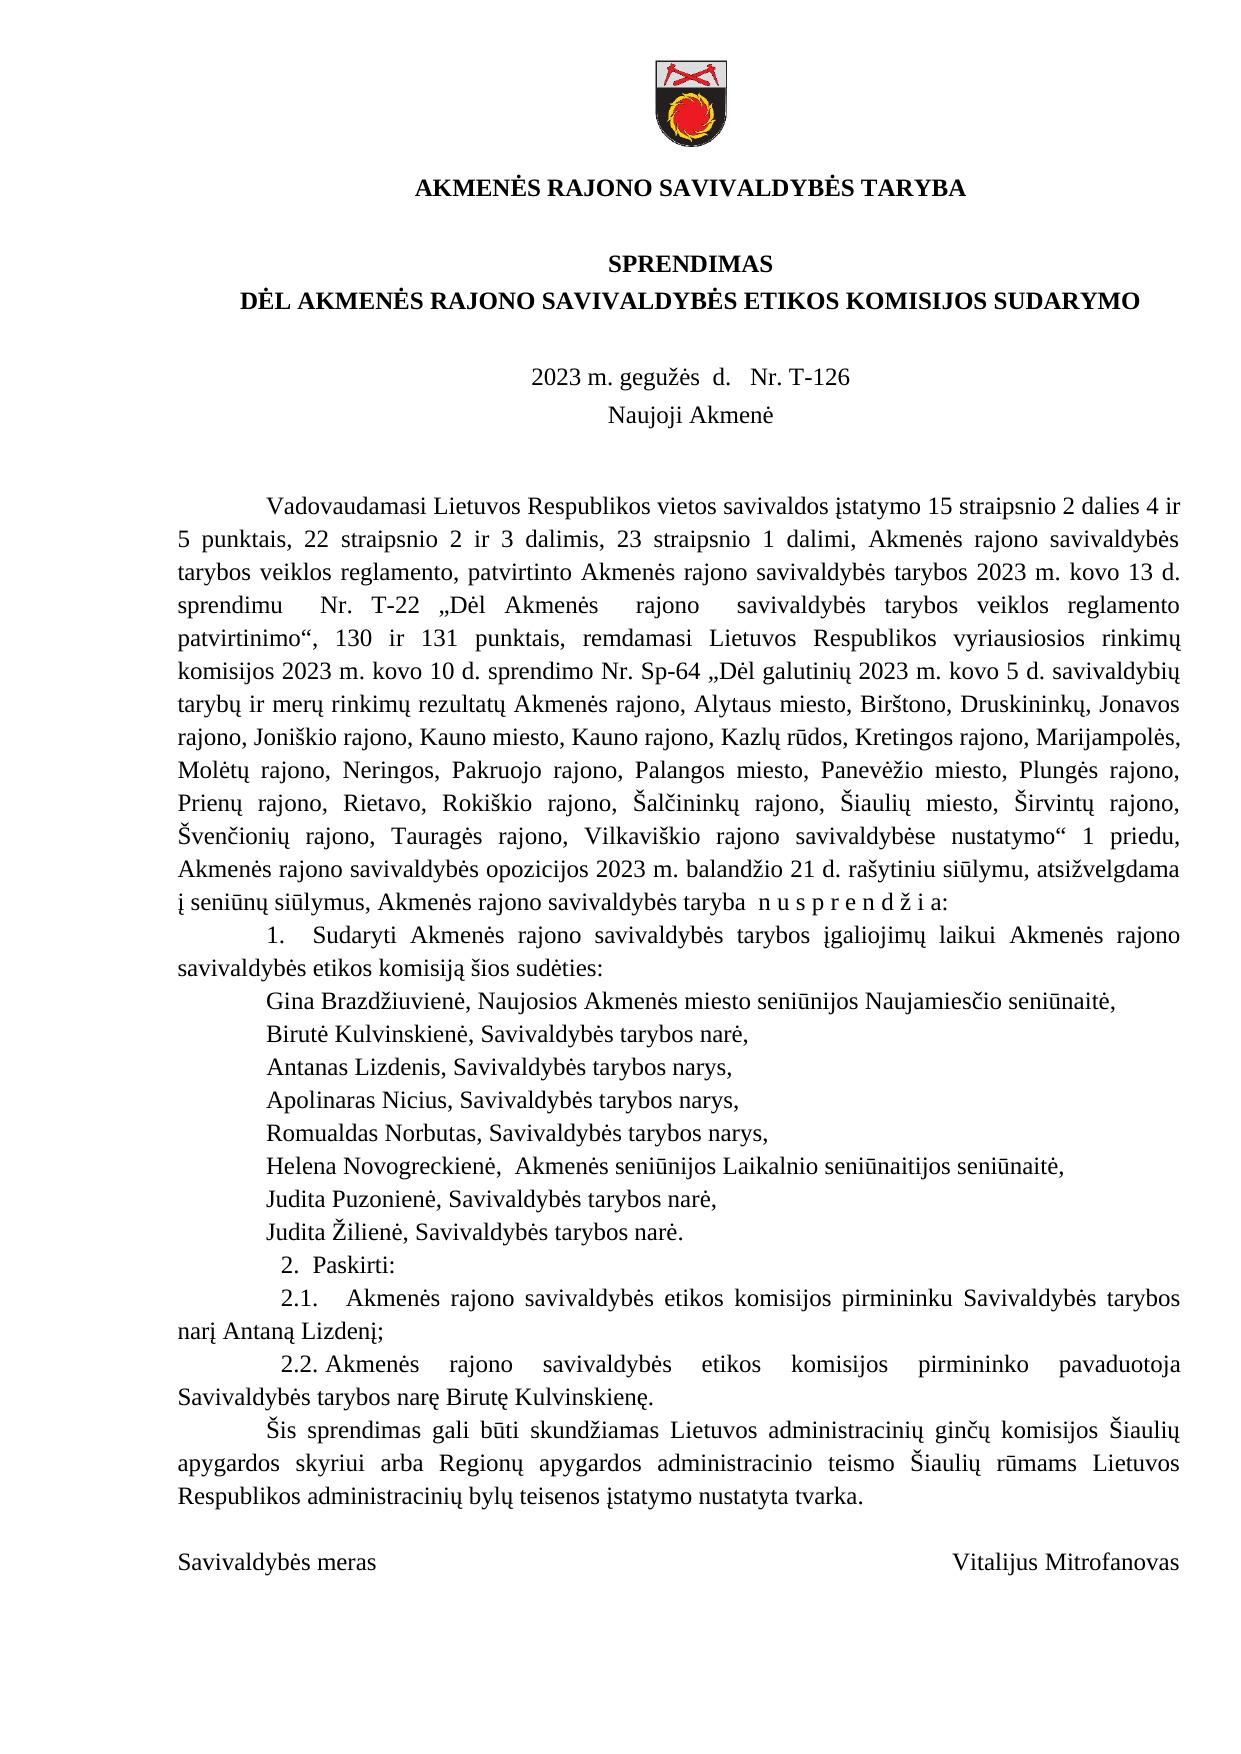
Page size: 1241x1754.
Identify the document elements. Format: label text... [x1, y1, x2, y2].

list Sudaryti Akmenės rajono savivaldybės tarybos įgaliojimų laikui Akmenės rajono savivaldybės etikos komisiją šios sudėties: [177, 920, 1181, 982]
text Vadovaudamasi Lietuvos Respublikos vietos savivaldos įstatymo 15 straipsnio 2 dalies 4 ir 5 punktais, 22 straipsnio 2 ir 3 dalimis, 23 straipsnio 1 dalimi, Akmenės rajono savivaldybės tarybos veiklos reglamento, patvirtinto Akmenės rajono savivaldybės tarybos 2023 m. kovo 13 d. sprendimu Nr. T-22 „Dėl Akmenės rajono savivaldybės tarybos veiklos reglamento patvirtinimo“, 130 ir 131 punktais, remdamasi Lietuvos Respublikos vyriausiosios rinkimų komisijos 2023 m. kovo 10 d. sprendimo Nr. Sp-64 „Dėl galutinių 2023 m. kovo 5 d. savivaldybių tarybų ir merų rinkimų rezultatų Akmenės rajono, Alytaus miesto, Birštono, Druskininkų, Jonavos rajono, Joniškio rajono, Kauno miesto, Kauno rajono, Kazlų rūdos, Kretingos rajono, Marijampolės, Molėtų rajono, Neringos, Pakruojo rajono, Palangos miesto, Panevėžio miesto, Plungės rajono, Prienų rajono, Rietavo, Rokiškio rajono, Šalčininkų rajono, Šiaulių miesto, Širvintų rajono, Švenčionių rajono, Tauragės rajono, Vilkaviškio rajono savivaldybėse nustatymo“ 1 priedu, Akmenės rajono savivaldybės opozicijos 2023 m. balandžio 21 d. rašytiniu siūlymu, atsižvelgdama į seniūnų siūlymus, Akmenės rajono savivaldybės taryba n u s p r e n d ž i a: [177, 491, 1181, 916]
text Judita Žilienė, Savivaldybės tarybos narė. [177, 1217, 1181, 1246]
text Antanas Lizdenis, Savivaldybės tarybos narys, [177, 1052, 1181, 1081]
text Šis sprendimas gali būti skundžiamas Lietuvos administracinių ginčų komisijos Šiaulių apygardos skyriui arba Regionų apygardos administracinio teismo Šiaulių rūmams Lietuvos Respublikos administracinių bylų teisenos įstatymo nustatyta tvarka. [177, 1415, 1181, 1510]
text Savivaldybės meras Vitalijus Mitrofanovas [177, 1547, 1181, 1609]
table_cell [177, 148, 1204, 168]
text Gina Brazdžiuvienė, Naujosios Akmenės miesto seniūnijos Naujamiesčio seniūnaitė, [177, 986, 1181, 1015]
list Paskirti: [177, 1250, 1181, 1279]
table_cell Naujoji Akmenė [177, 395, 1204, 433]
table_cell AKMENĖS RAJONO SAVIVALDYBĖS TARYBA [177, 169, 1204, 206]
table_cell SPRENDIMAS [177, 244, 1204, 282]
table_header [728, 59, 1204, 148]
list Akmenės rajono savivaldybės etikos komisijos pirmininko pavaduotoja Savivaldybės tarybos narę Birutę Kulvinskienę. [177, 1349, 1181, 1411]
table_cell DĖL AKMENĖS RAJONO SAVIVALDYBĖS ETIKOS KOMISIJOS SUDARYMO [177, 282, 1204, 320]
table_cell 2023 m. gegužės d. Nr. T-126 [177, 358, 1204, 395]
text Birutė Kulvinskienė, Savivaldybės tarybos narė, [177, 1019, 1181, 1048]
table_header [177, 59, 653, 148]
table_cell [177, 206, 1204, 244]
table_cell [177, 320, 1204, 358]
text Romualdas Norbutas, Savivaldybės tarybos narys, [177, 1118, 1181, 1147]
text Helena Novogreckienė, Akmenės seniūnijos Laikalnio seniūnaitijos seniūnaitė, [177, 1151, 1181, 1180]
list Akmenės rajono savivaldybės etikos komisijos pirmininku Savivaldybės tarybos narį Antaną Lizdenį; [177, 1283, 1181, 1345]
text Apolinaras Nicius, Savivaldybės tarybos narys, [177, 1085, 1181, 1114]
text Judita Puzonienė, Savivaldybės tarybos narė, [177, 1184, 1181, 1213]
